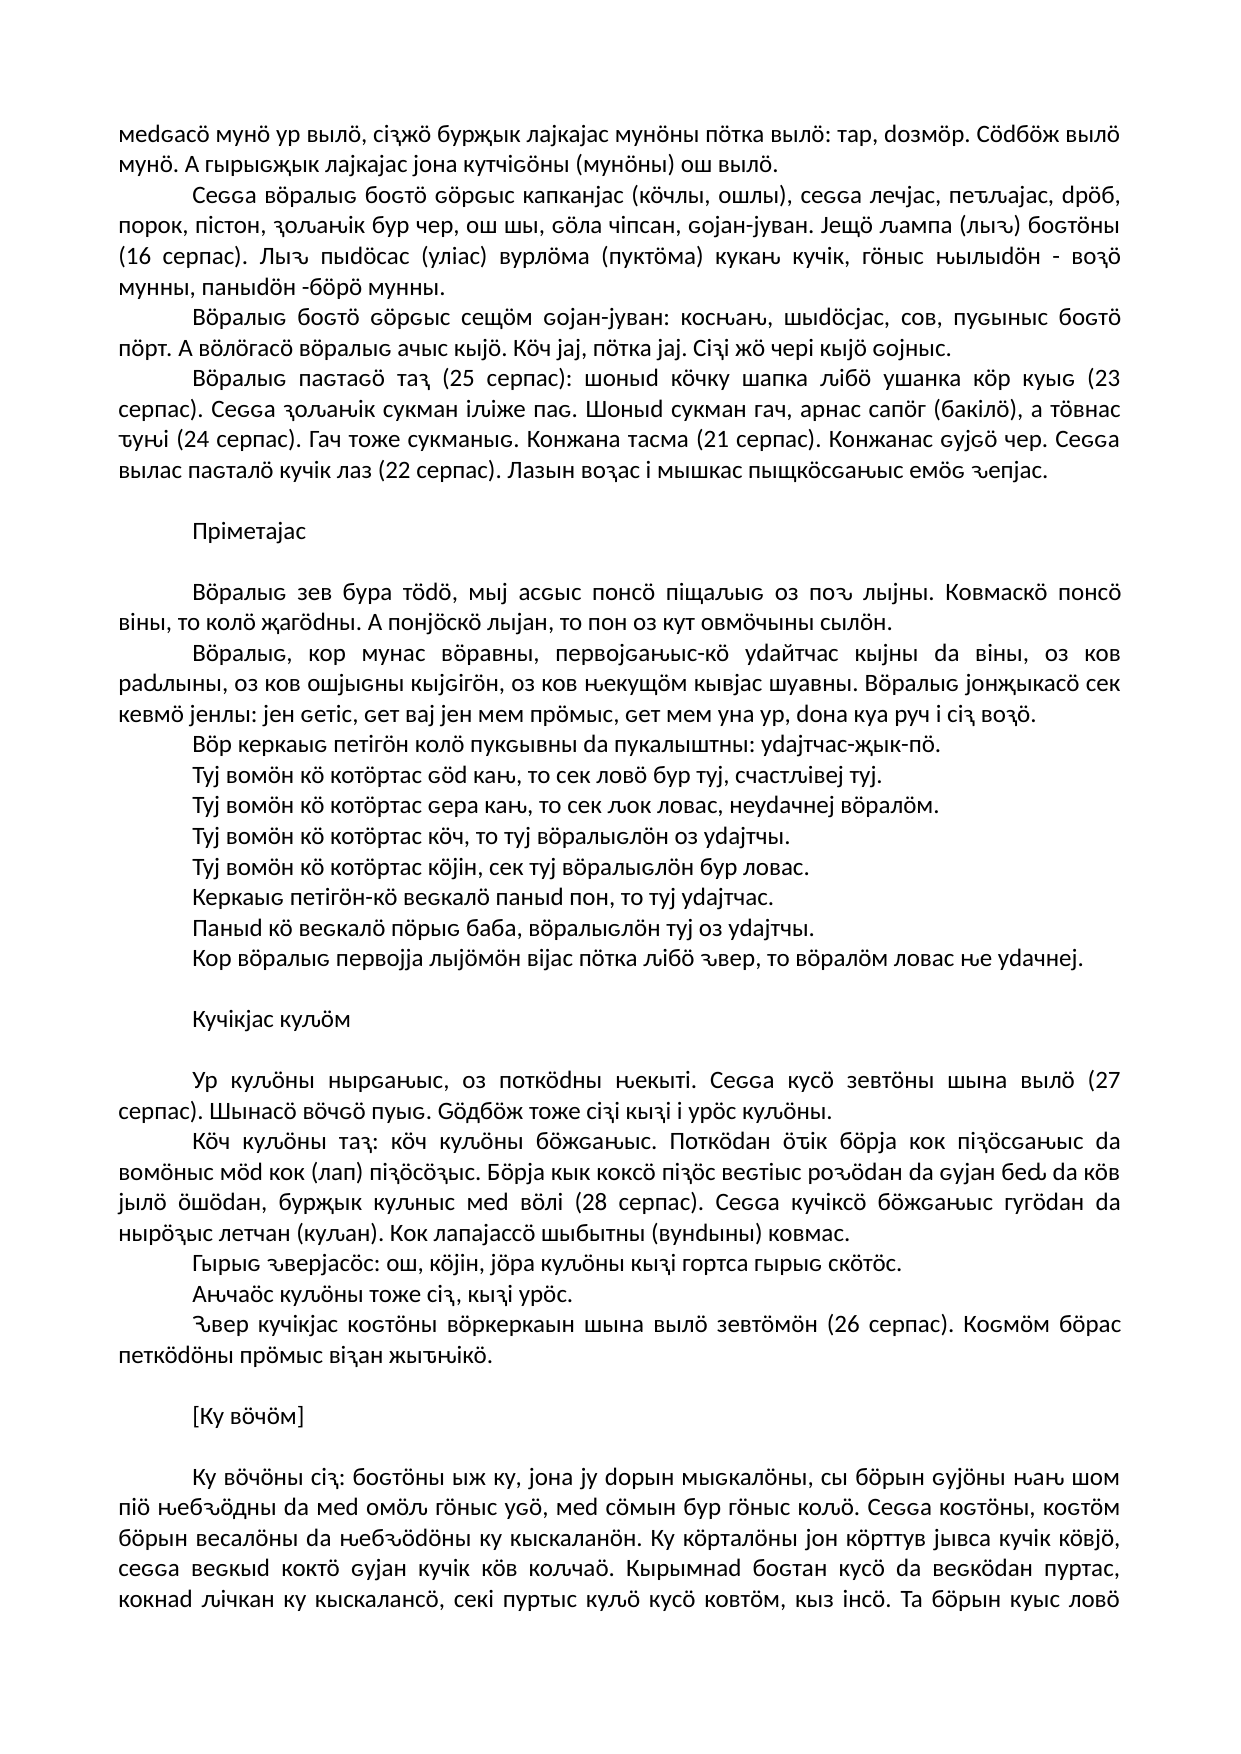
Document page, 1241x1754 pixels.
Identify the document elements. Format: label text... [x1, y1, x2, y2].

text Ку вӧчӧны сіԇ: боԍтӧны ыж ку, јона ју ԁорын мыԍкалӧны, сы бӧрын ԍујӧны ԋаԋ шом піӧ ԋебԅӧдны ԁа меԁ омӧԉ гӧныс уԍӧ, меԁ сӧмын бур гӧныс коԉӧ. Сеԍԍа коԍтӧны, коԍтӧм бӧрын весалӧны ԁа ԋебԅӧԁӧны ку кыскаланӧн. Ку кӧрталӧны јон кӧрттув јывса кучік кӧвјӧ, сеԍԍа веԍкыԁ коктӧ ԍујан кучік кӧв коԉчаӧ. Кырымнаԁ боԍтан кусӧ ԁа веԍкӧԁан пуртас, кокнаԁ ԉічкан ку кыскалансӧ, секі пуртыс куԉӧ кусӧ ковтӧм, кыз інсӧ. Та бӧрын куыс ловӧ [118, 1461, 1122, 1614]
text Паныԁ кӧ веԍкалӧ пӧрыԍ баба, вӧралыԍлӧн туј оз уԁајтчы. [118, 912, 1122, 942]
text Сеԍԍа вӧралыԍ боԍтӧ ԍӧрԍыс капканјас (кӧчлы, ошлы), сеԍԍа лечјас, пеԏԉајас, ԁрӧб, порок, пістон, ԇоԉаԋік бур чер, ош шы, ԍӧла чіпсан, ԍојан-јуван. Јещӧ ԉампа (лыԅ) боԍтӧны (16 серпас). Лыԅ пыԁӧсас (уліас) вурлӧма (пуктӧма) кукаԋ кучік, гӧныс ԋылыԁӧн - воԇӧ мунны, паныԁӧн -бӧрӧ мунны. [118, 179, 1122, 301]
text Кӧч куԉӧны таԇ: кӧч куԉӧны бӧжԍаԋыс. Поткӧԁан ӧԏік бӧрја кок піԇӧсԍаԋыс ԁа вомӧныс мӧԁ кок (лап) піԇӧсӧԇыс. Бӧрја кык коксӧ піԇӧс веԍтіыс роԅӧԁан ԁа ԍујан беԃ ԁа кӧв јылӧ ӧшӧԁан, бурҗык куԉныс меԁ вӧлі (28 серпас). Сеԍԍа кучіксӧ бӧжԍаԋыс гугӧԁан ԁа нырӧԇыс летчан (куԉан). Кок лапајассӧ шыбытны (вунԁыны) ковмас. [118, 1125, 1122, 1247]
text Ԅвер кучікјас коԍтӧны вӧркеркаын шына вылӧ зевтӧмӧн (26 серпас). Коԍмӧм бӧрас петкӧԁӧны прӧмыс віԇан жыԏԋікӧ. [118, 1308, 1122, 1369]
text Керкаыԍ петігӧн-кӧ веԍкалӧ паныԁ пон, то туј уԁајтчас. [118, 881, 1122, 912]
text Туј вомӧн кӧ котӧртас ԍера каԋ, то сек ԉок ловас, неуԁачнеј вӧралӧм. [118, 789, 1122, 820]
text Кучікјас куԉӧм [118, 1003, 1122, 1034]
text Туј вомӧн кӧ котӧртас кӧч, то туј вӧралыԍлӧн оз уԁајтчы. [118, 820, 1122, 851]
text Туј вомӧн кӧ котӧртас ԍӧԁ каԋ, то сек ловӧ бур туј, счастԉівеј туј. [118, 759, 1122, 789]
text Аԋчаӧс куԉӧны тоже сіԇ, кыԇі урӧс. [118, 1278, 1122, 1308]
text Пріметајас [118, 515, 1122, 545]
text Кор вӧралыԍ первојја лыјӧмӧн віјас пӧтка ԉібӧ ԅвер, то вӧралӧм ловас ԋе уԁачнеј. [118, 942, 1122, 973]
text Туј вомӧн кӧ котӧртас кӧјін, сек туј вӧралыԍлӧн бур ловас. [118, 851, 1122, 881]
text Вӧралыԍ, кор мунас вӧравны, первојԍаԋыс-кӧ уԁайтчас кыјны ԁа віны, оз ков раԃлыны, оз ков ошјыԍны кыјԍігӧн, оз ков ԋекущӧм кывјас шуавны. Вӧралыԍ јонҗыкасӧ сек кевмӧ јенлы: јен ԍетіс, ԍет вај јен мем прӧмыс, ԍет мем уна ур, ԁона куа руч і сіԇ воԇӧ. [118, 637, 1122, 728]
text меԁԍасӧ мунӧ ур вылӧ, сіԇжӧ бурҗык лајкајас мунӧны пӧтка вылӧ: тар, ԁозмӧр. Сӧԁбӧж вылӧ мунӧ. А гырыԍҗык лајкајас јона кутчіԍӧны (мунӧны) ош вылӧ. [118, 118, 1122, 179]
text Ур куԉӧны нырԍаԋыс, оз поткӧԁны ԋекыті. Сеԍԍа кусӧ зевтӧны шына вылӧ (27 серпас). Шынасӧ вӧчԍӧ пуыԍ. Ԍӧдбӧж тоже сіԇі кыԇі і урӧс куԉӧны. [118, 1064, 1122, 1125]
text Вӧр керкаыԍ петігӧн колӧ пукԍывны ԁа пукалыштны: уԁајтчас-җык-пӧ. [118, 728, 1122, 759]
text Гырыԍ ԅверјасӧс: ош, кӧјін, јӧра куԉӧны кыԇі гортса гырыԍ скӧтӧс. [118, 1247, 1122, 1278]
text [Ку вӧчӧм] [118, 1400, 1122, 1431]
text Вӧралыԍ боԍтӧ ԍӧрԍыс сещӧм ԍојан-јуван: косԋаԋ, шыԁӧсјас, сов, пуԍыныс боԍтӧ пӧрт. А вӧлӧгасӧ вӧралыԍ ачыс кыјӧ. Кӧч јај, пӧтка јај. Сіԇі жӧ чері кыјӧ ԍојныс. [118, 301, 1122, 362]
text Вӧралыԍ паԍтаԍӧ таԇ (25 серпас): шоныԁ кӧчку шапка ԉібӧ ушанка кӧр куыԍ (23 серпас). Сеԍԍа ԇоԉаԋік сукман іԉіже паԍ. Шоныԁ сукман гач, арнас сапӧг (бакілӧ), а тӧвнас ԏуԋі (24 серпас). Гач тоже сукманыԍ. Конжана тасма (21 серпас). Конжанас ԍујԍӧ чер. Сеԍԍа вылас паԍталӧ кучік лаз (22 серпас). Лазын воԇас і мышкас пыщкӧсԍаԋыс емӧԍ ԅепјас. [118, 362, 1122, 484]
text Вӧралыԍ зев бура тӧԁӧ, мыј асԍыс понсӧ піщаԉыԍ оз поԅ лыјны. Ковмаскӧ понсӧ віны, то колӧ җагӧԁны. А понјӧскӧ лыјан, то пон оз кут овмӧчыны сылӧн. [118, 576, 1122, 637]
